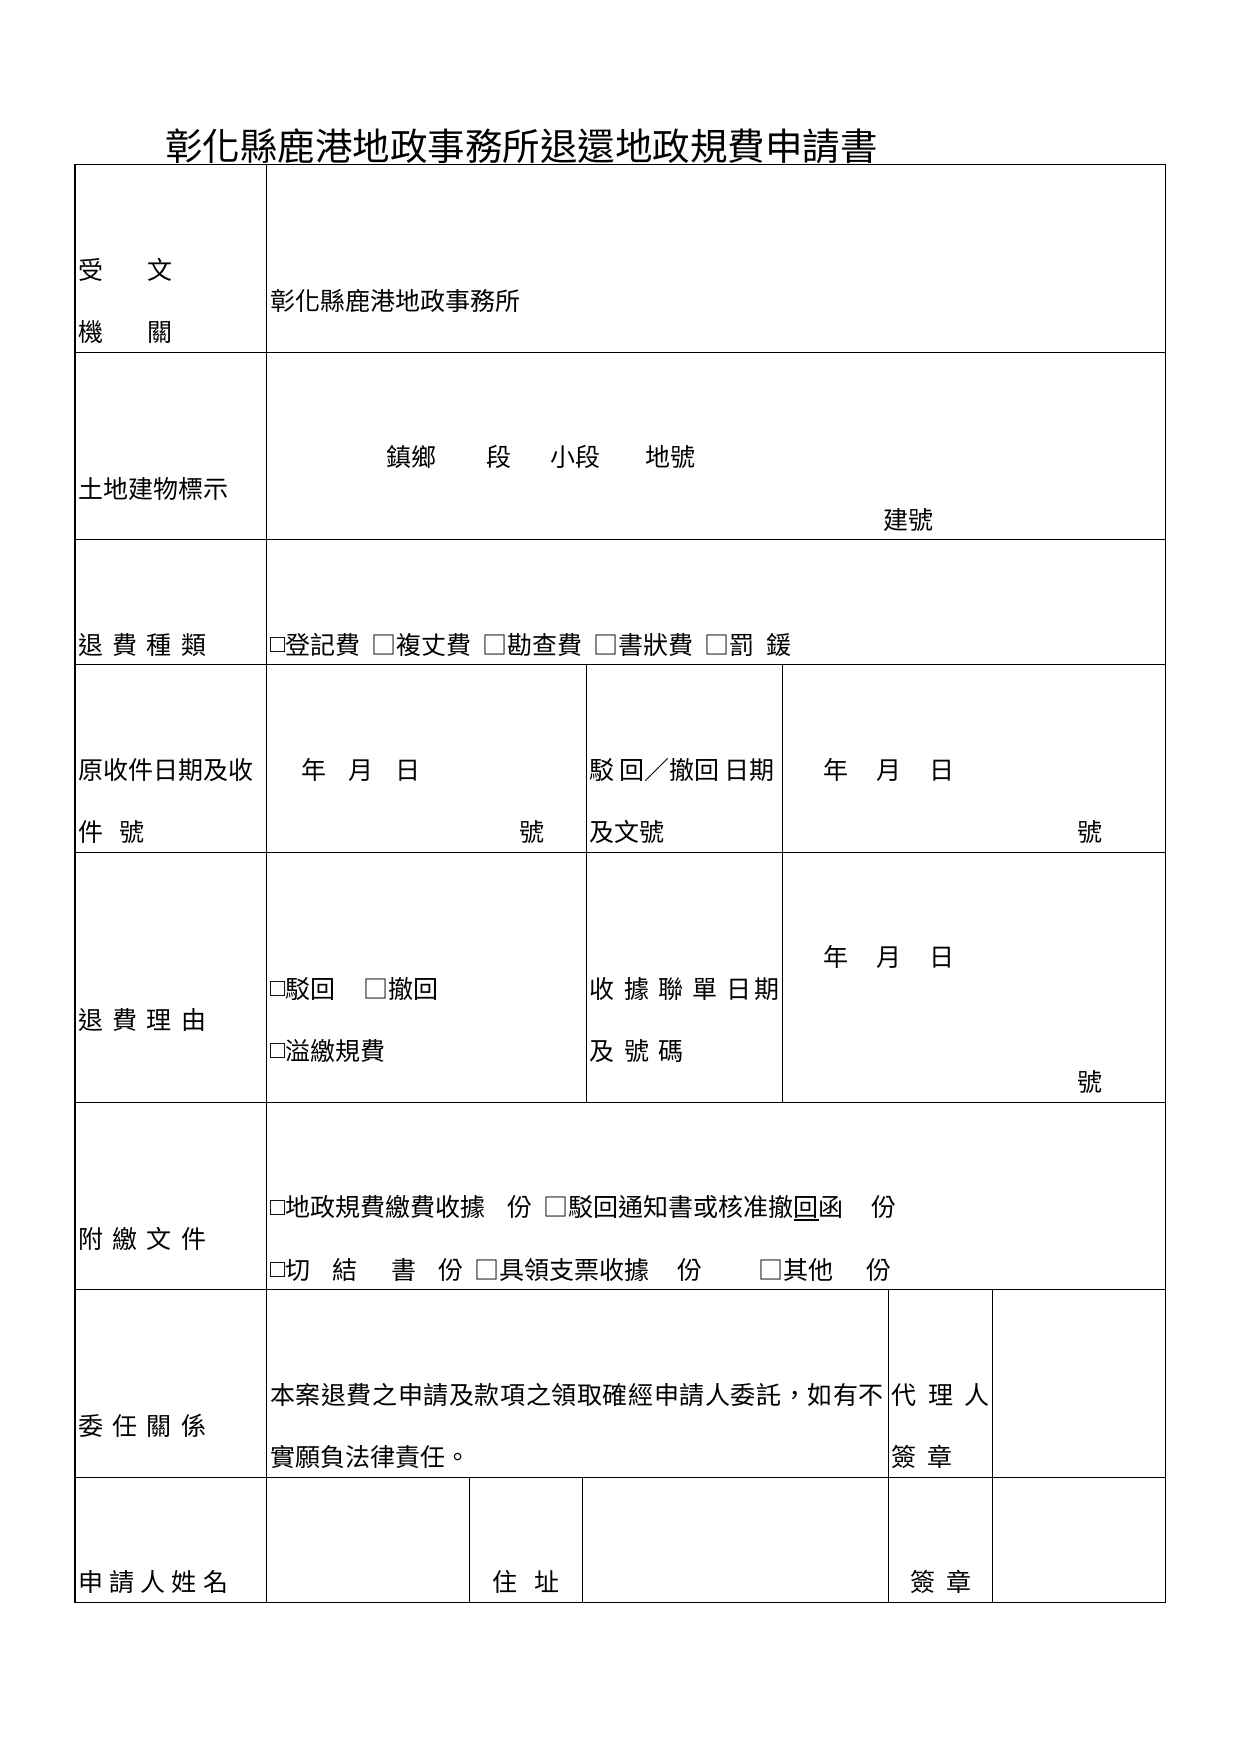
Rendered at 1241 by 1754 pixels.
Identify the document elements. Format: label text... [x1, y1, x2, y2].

table_cell 年 月 日 號 [267, 665, 586, 852]
table_cell 附 繳 文 件 [76, 1103, 266, 1289]
table_cell 鎮鄉 段 小段 地號 建號 [267, 353, 1165, 539]
table_cell 退 費 理 由 [76, 853, 266, 1102]
text 彰化縣鹿港地政事務所退還地政規費申請書 [71, 102, 1200, 164]
table_cell 收 據 聯 單 日期 及 號 碼 [587, 853, 782, 1102]
table_cell 代理人簽 章 [889, 1290, 992, 1477]
table_cell [583, 1478, 888, 1602]
table_cell [267, 1478, 469, 1602]
table_cell [993, 1290, 1165, 1477]
table_cell □登記費 □複丈費 □勘查費 □書狀費 □罰 鍰 [267, 540, 1165, 664]
table_cell 原收件日期及收 件 號 [76, 665, 266, 852]
table_cell □地政規費繳費收據 份 □駁回通知書或核准撤回函 份 □切 結 書 份 □具領支票收據 份 □其他 份 [267, 1103, 1165, 1289]
table_header 彰化縣鹿港地政事務所 [267, 165, 1165, 352]
table_cell 年 月 日 號 [783, 853, 1165, 1102]
table_cell 退 費 種 類 [76, 540, 266, 664]
table_cell 本案退費之申請及款項之領取確經申請人委託，如有不實願負法律責任。 [267, 1290, 888, 1477]
table_header 受 文 機 關 [76, 165, 266, 352]
table_cell 駁 回／撤回 日期及文號 [587, 665, 782, 852]
table_cell 年 月 日 號 [783, 665, 1165, 852]
table_cell □駁回 □撤回 □溢繳規費 [267, 853, 586, 1102]
table_cell 土地建物標示 [76, 353, 266, 539]
table_cell 申 請 人 姓 名 [76, 1478, 266, 1602]
table_cell [993, 1478, 1165, 1602]
table_cell 委 任 關 係 [76, 1290, 266, 1477]
table_cell 住 址 [470, 1478, 582, 1602]
table_cell 簽 章 [889, 1478, 992, 1602]
